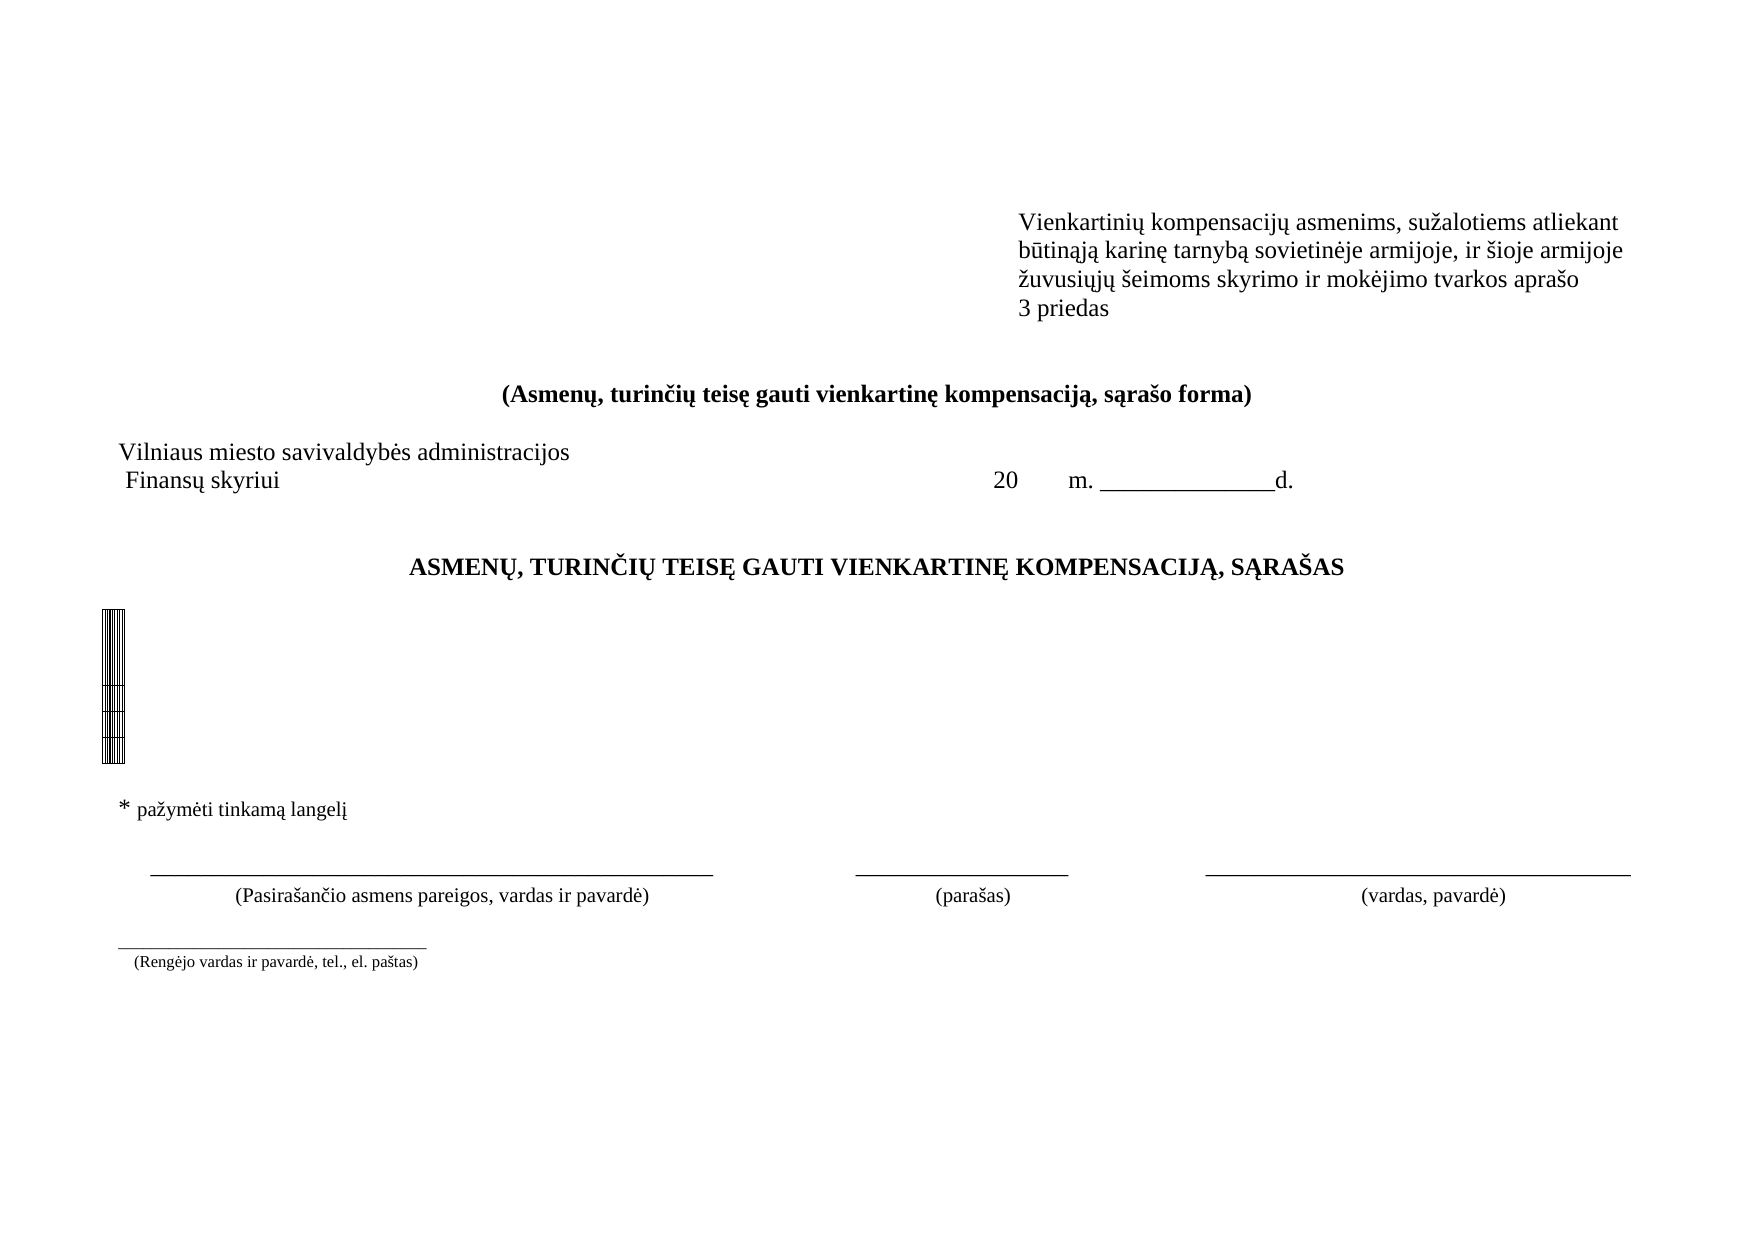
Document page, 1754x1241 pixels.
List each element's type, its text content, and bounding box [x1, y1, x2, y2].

text * pažymėti tinkamą langelį [118, 793, 1636, 822]
text ASMENŲ, TURINČIŲ TEISĘ GAUTI VIENKARTINĘ KOMPENSACIJĄ, SĄRAŠAS [118, 552, 1636, 580]
text būtinąją karinę tarnybą sovietinėje armijoje, ir šioje armijoje [1018, 235, 1636, 264]
text (Rengėjo vardas ir pavardė, tel., el. paštas) [118, 951, 1636, 971]
text _____________________________________________ _________________ __________________________________ [118, 851, 1636, 879]
text Vilniaus miesto savivaldybės administracijos [118, 437, 1636, 465]
text (Asmenų, turinčių teisę gauti vienkartinę kompensaciją, sąrašo forma) [118, 379, 1636, 408]
text Finansų skyriui 20 m. ______________d. [118, 465, 1636, 494]
text (Pasirašančio asmens pareigos, vardas ir pavardė) (parašas) (vardas, pavardė) [118, 879, 1636, 908]
text žuvusiųjų šeimoms skyrimo ir mokėjimo tvarkos aprašo [1018, 264, 1636, 293]
text Vienkartinių kompensacijų asmenims, sužalotiems atliekant [1018, 207, 1636, 235]
text _____________________________________ [118, 932, 1636, 951]
text 3 priedas [118, 293, 1636, 322]
